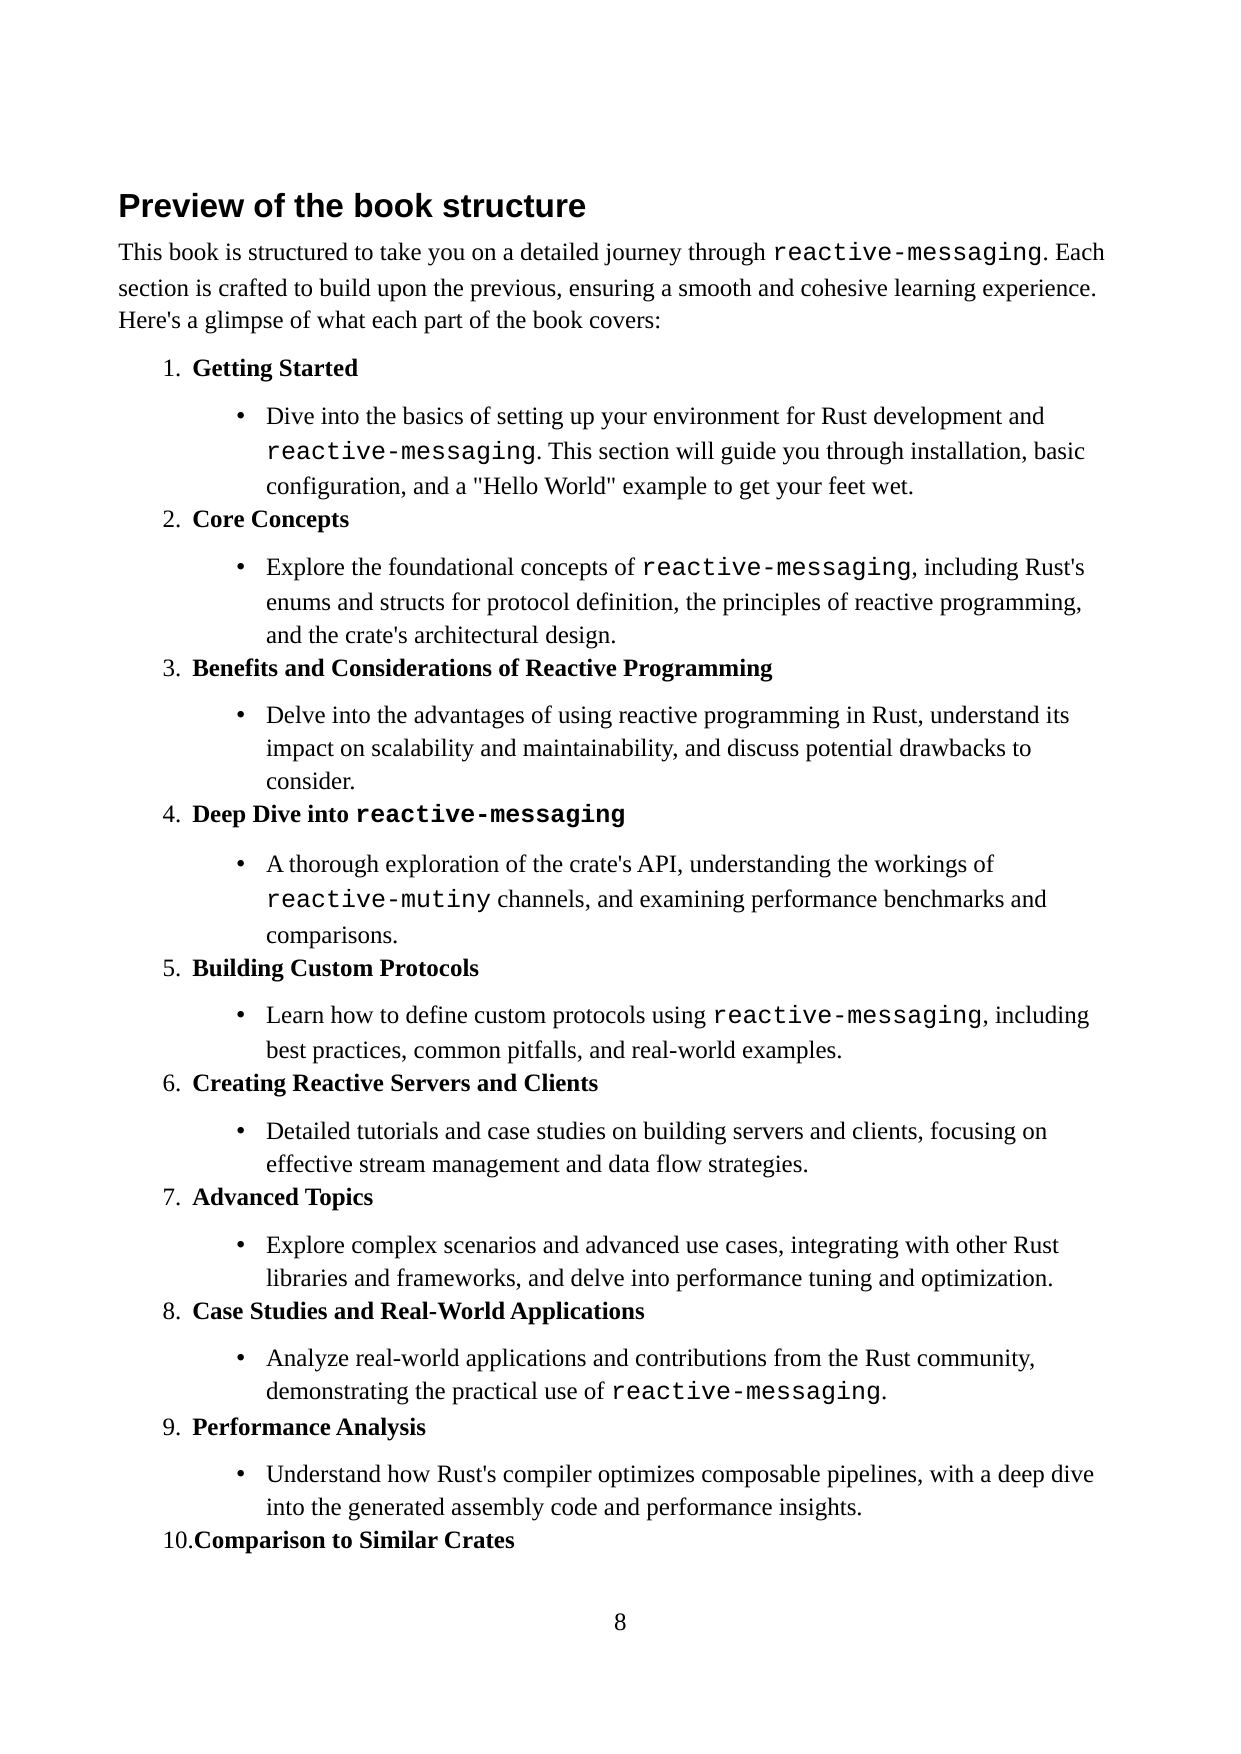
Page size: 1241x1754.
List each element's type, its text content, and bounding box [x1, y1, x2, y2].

list Explore the foundational concepts of reactive-messaging, including Rust's enums and structs for protocol definition, the principles of reactive programming, and the crate's architectural design. [236, 552, 1122, 648]
list Performance Analysis [162, 1412, 1122, 1441]
list Benefits and Considerations of Reactive Programming [162, 653, 1122, 682]
list Core Concepts [162, 504, 1122, 533]
subtitle Preview of the book structure [118, 187, 1122, 225]
list Case Studies and Real-World Applications [162, 1296, 1122, 1324]
list Building Custom Protocols [162, 953, 1122, 981]
text This book is structured to take you on a detailed journey through reactive-messaging. Each section is crafted to build upon the previous, ensuring a smooth and cohesive learning experience. Here's a glimpse of what each part of the book covers: [118, 237, 1122, 334]
list Explore complex scenarios and advanced use cases, integrating with other Rust libraries and frameworks, and delve into performance tuning and optimization. [236, 1230, 1122, 1291]
list Advanced Topics [162, 1182, 1122, 1211]
list Getting Started [162, 353, 1122, 382]
list Delve into the advantages of using reactive programming in Rust, understand its impact on scalability and maintainability, and discuss potential drawbacks to consider. [236, 700, 1122, 795]
list Analyze real-world applications and contributions from the Rust community, demonstrating the practical use of reactive-messaging. [236, 1343, 1122, 1407]
list Detailed tutorials and case studies on building servers and clients, focusing on effective stream management and data flow strategies. [236, 1116, 1122, 1178]
list Dive into the basics of setting up your environment for Rust development and reactive-messaging. This section will guide you through installation, basic configuration, and a "Hello World" example to get your feet wet. [236, 401, 1122, 500]
list Learn how to define custom protocols using reactive-messaging, including best practices, common pitfalls, and real-world examples. [236, 1000, 1122, 1064]
list Understand how Rust's compiler optimizes composable pipelines, with a deep dive into the generated assembly code and performance insights. [236, 1459, 1122, 1521]
list Deep Dive into reactive-messaging [162, 799, 1122, 830]
list Creating Reactive Servers and Clients [162, 1068, 1122, 1097]
list A thorough exploration of the crate's API, understanding the workings of reactive-mutiny channels, and examining performance benchmarks and comparisons. [236, 849, 1122, 948]
list Comparison to Similar Crates [162, 1525, 1122, 1554]
